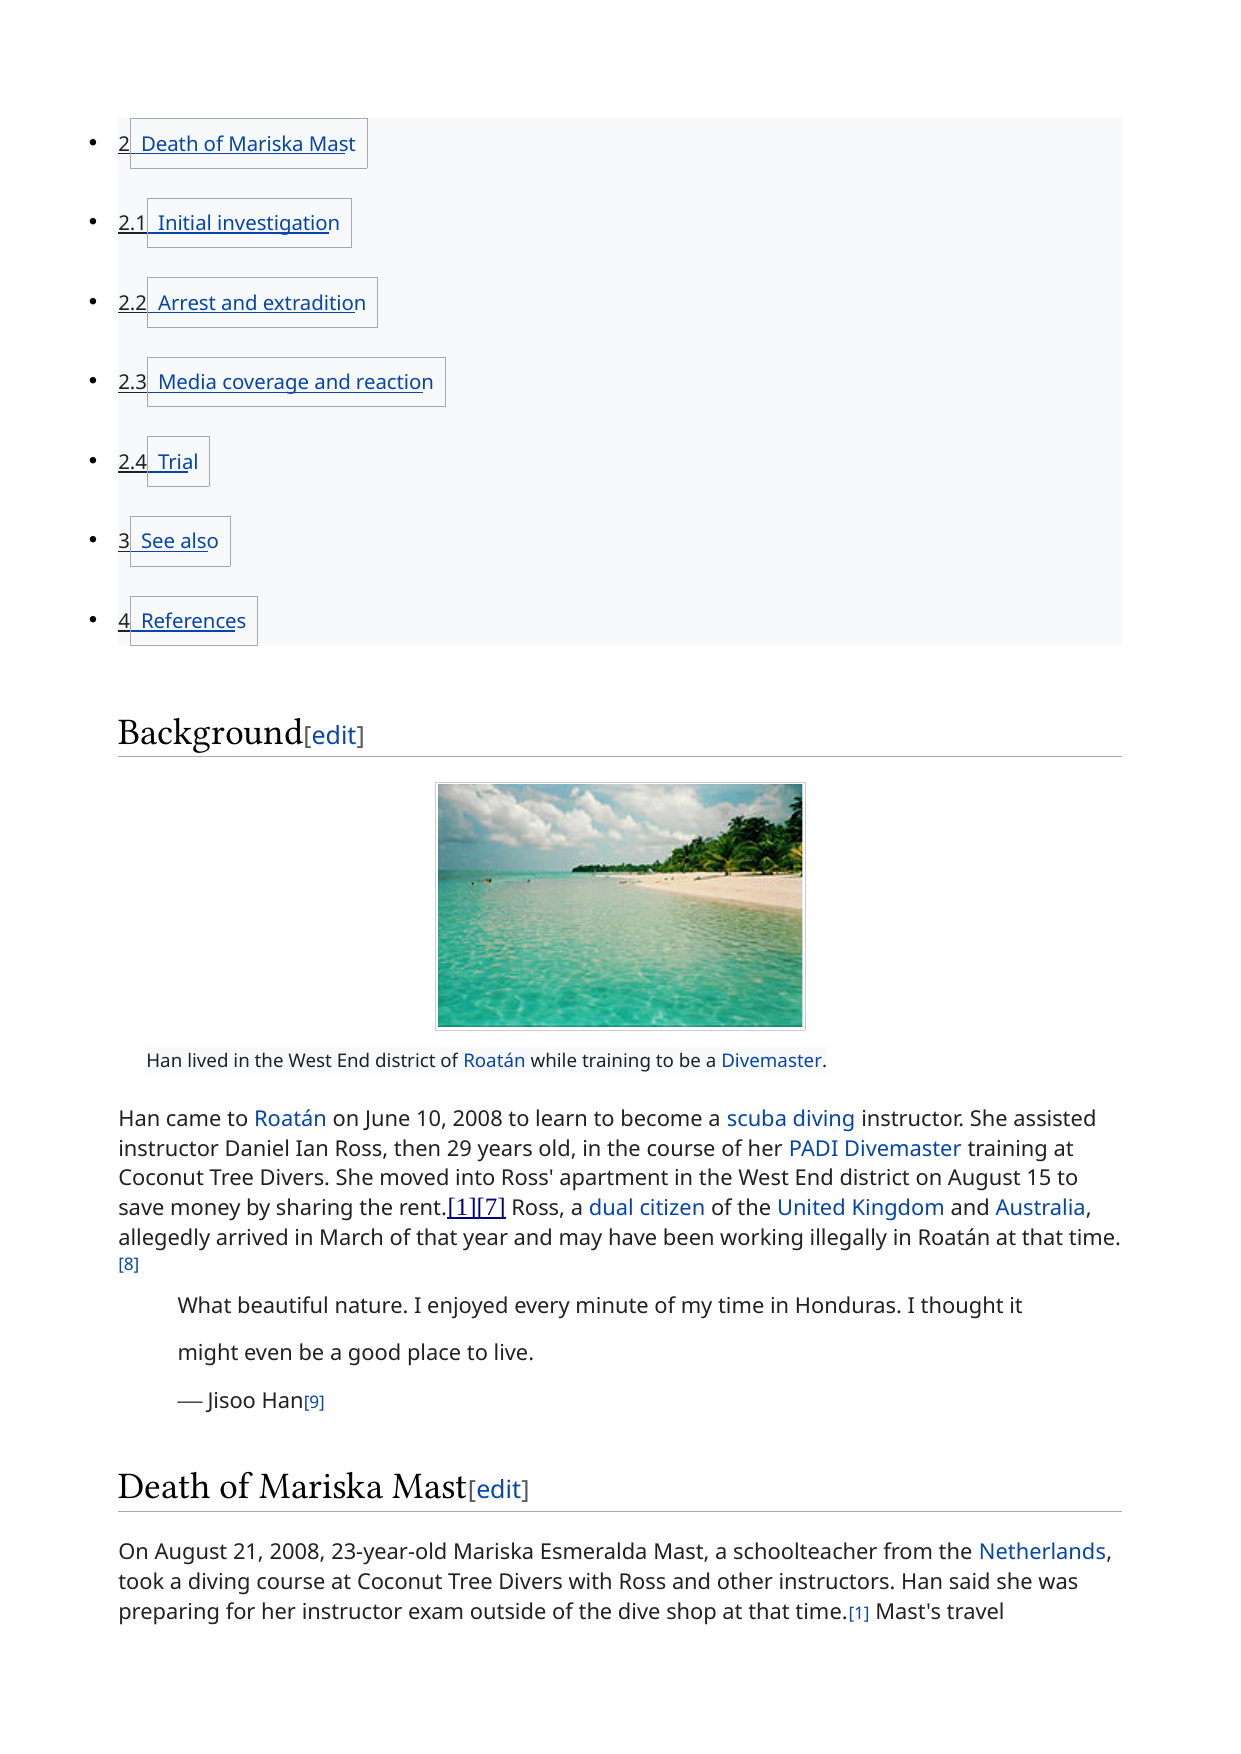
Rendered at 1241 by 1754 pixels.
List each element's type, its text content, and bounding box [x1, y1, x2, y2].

list [210, 436, 1122, 486]
list [231, 516, 1122, 566]
list 4 [118, 596, 130, 630]
list Initial investigation [148, 199, 351, 247]
list [378, 277, 1122, 327]
text Han lived in the West End district of Roatán while training to be a Divemaster. [123, 1047, 1122, 1073]
list See also [131, 517, 230, 566]
subtitle Background[edit] [118, 711, 1122, 756]
list 2 [118, 118, 130, 153]
text Han came to Roatán on June 10, 2008 to learn to become a scuba diving instructor. She assisted instructor Daniel Ian Ross, then 29 years old, in the course of her PADI Divemaster training at Coconut Tree Divers. She moved into Ross' apartment in the West End district on August 15 to save money by sharing the rent.[1][7] Ross, a dual citizen of the United Kingdom and Australia, allegedly arrived in March of that year and may have been working illegally in Roatán at that time.[8] [118, 1103, 1122, 1275]
text On August 21, 2008, 23-year-old Mariska Esmeralda Mast, a schoolteacher from the Netherlands, took a diving course at Coconut Tree Divers with Ross and other instructors. Han said she was preparing for her instructor exam outside of the dive shop at that time.[1] Mast's travel [118, 1536, 1122, 1625]
list 2.3 [118, 357, 147, 392]
list Trial [148, 437, 209, 486]
list [446, 357, 1122, 407]
list Media coverage and reaction [148, 358, 445, 406]
picture [438, 784, 803, 1027]
list Arrest and extradition [148, 278, 377, 327]
list [118, 473, 147, 486]
list 2.2 [118, 277, 147, 312]
list 2.4 [118, 436, 147, 471]
text What beautiful nature. I enjoyed every minute of my time in Honduras. I thought it might even be a good place to live. [177, 1290, 1063, 1367]
list Death of Mariska Mast [131, 119, 367, 168]
list [258, 596, 1122, 645]
subtitle Death of Mariska Mast[edit] [118, 1465, 1122, 1511]
list 3 [118, 516, 130, 551]
list [368, 118, 1122, 168]
text — Jisoo Han[9] [177, 1385, 1063, 1415]
list 2.1 [118, 198, 147, 232]
list References [131, 597, 257, 645]
list [352, 198, 1122, 247]
